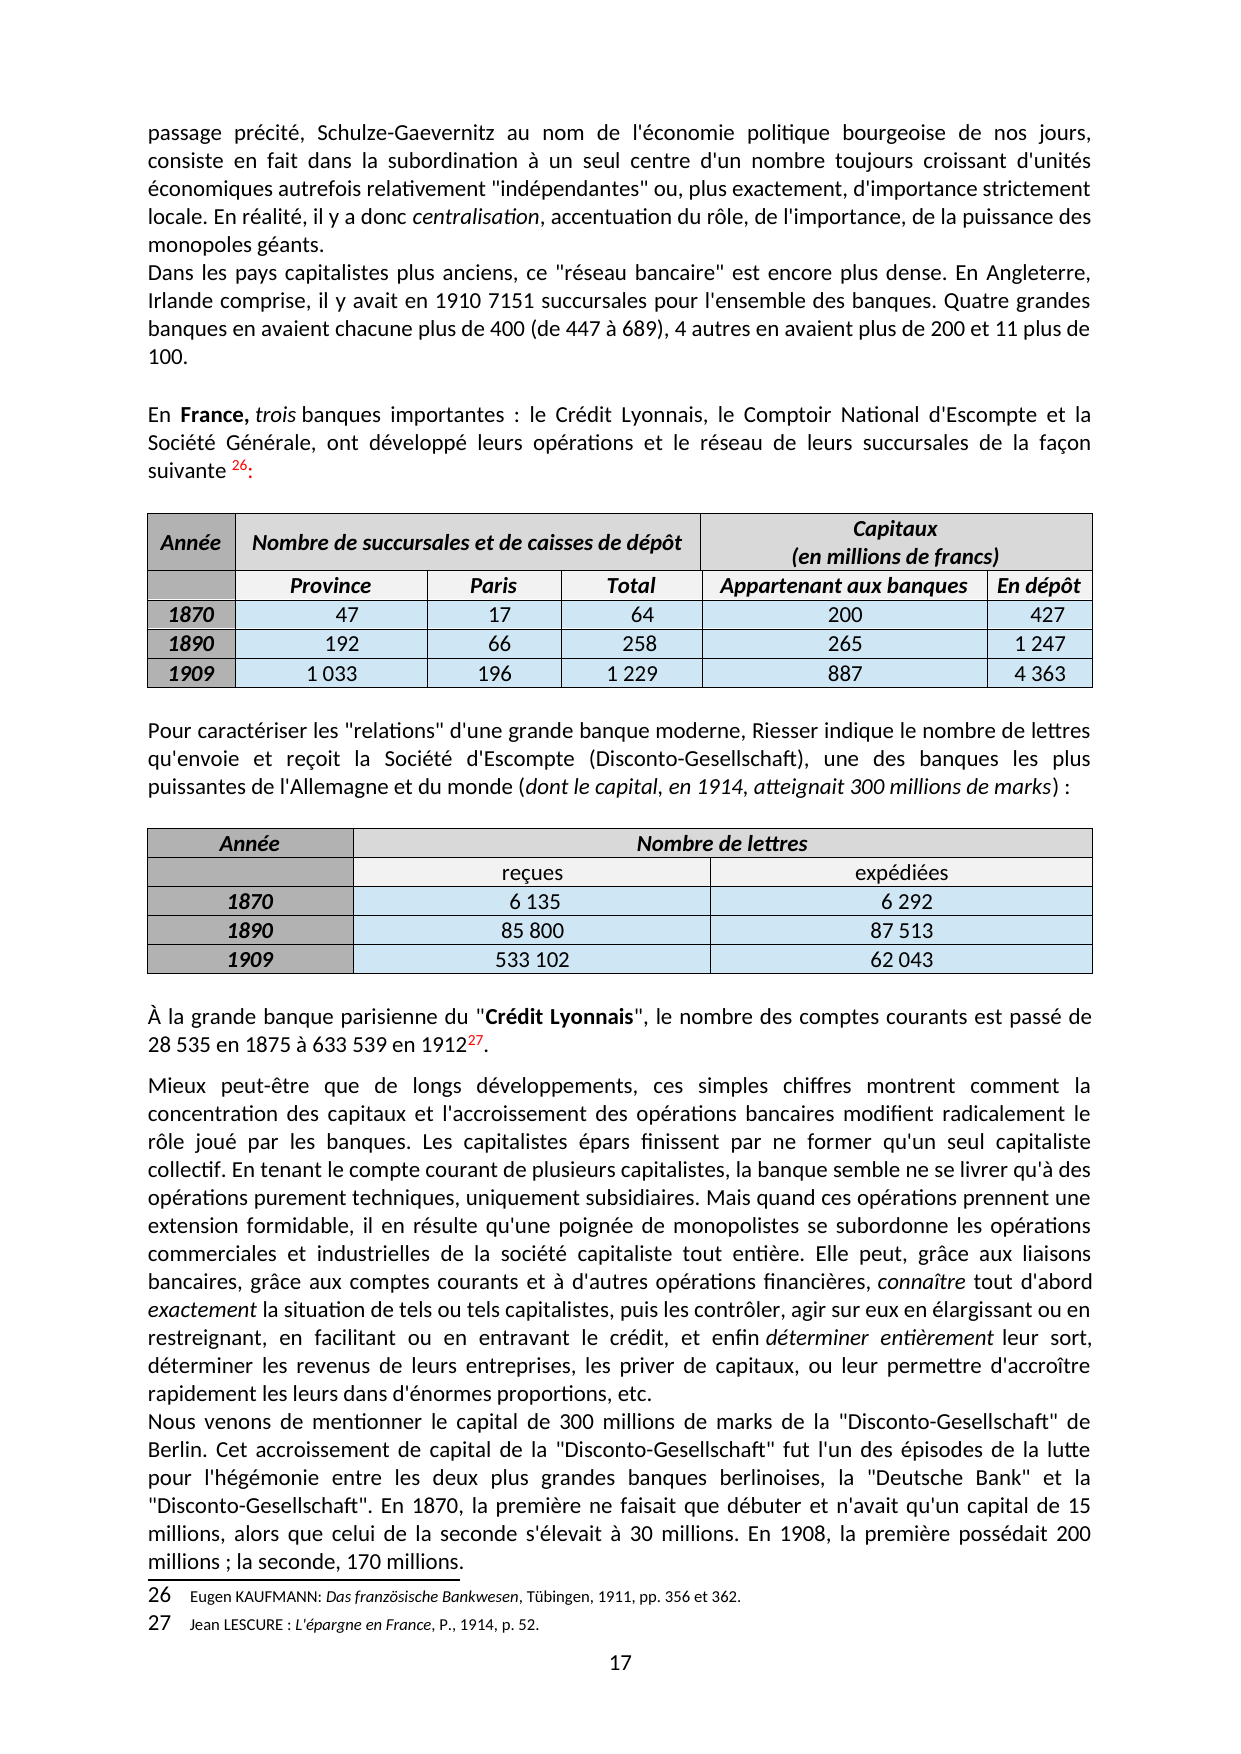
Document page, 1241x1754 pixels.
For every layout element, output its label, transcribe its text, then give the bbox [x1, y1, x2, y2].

table_cell 1890 [148, 916, 353, 944]
table_cell 1 229 [562, 659, 702, 687]
table_cell 47 [236, 601, 427, 628]
table_cell expédiées [711, 858, 1092, 886]
text À la grande banque parisienne du "Crédit Lyonnais", le nombre des comptes courants est passé de 28 535 en 1875 à 633 539 en 1912. [148, 1002, 1093, 1058]
table_cell 887 [703, 659, 987, 687]
table_cell 1909 [148, 945, 353, 973]
text En France, trois banques importantes : le Crédit Lyonnais, le Comptoir National d'Escompte et la Société Générale, ont développé leurs opérations et le réseau de leurs succursales de la façon suivante : [148, 400, 1093, 484]
text Jean LESCURE : L'épargne en France, P., 1914, p. 52. [148, 1608, 1093, 1636]
table_header Nombre de lettres [354, 829, 1092, 857]
table_cell 1 033 [236, 659, 427, 687]
table_cell 4 363 [988, 659, 1092, 687]
table_cell 1 247 [988, 630, 1092, 658]
table_cell Province [236, 571, 427, 599]
table_cell 6 292 [711, 887, 1092, 915]
table_header Année [148, 829, 353, 857]
table_cell 64 [562, 601, 702, 628]
text Nous venons de mentionner le capital de 300 millions de marks de la "Disconto-Gesellschaft" de Berlin. Cet accroissement de capital de la "Disconto-Gesellschaft" fut l'un des épisodes de la lutte pour l'hégémonie entre les deux plus grandes banques berlinoises, la "Deutsche Bank" et la "Disconto-Gesellschaft". En 1870, la première ne faisait que débuter et n'avait qu'un capital de 15 millions, alors que celui de la seconde s'élevait à 30 millions. En 1908, la première possédait 200 millions ; la seconde, 170 millions. [148, 1407, 1093, 1575]
table_cell 192 [236, 630, 427, 658]
table_cell En dépôt [988, 571, 1092, 599]
table_cell 85 800 [354, 916, 710, 944]
table_cell 6 135 [354, 887, 710, 915]
table_cell Total [562, 571, 702, 599]
table_header Capitaux (en millions de francs) [701, 514, 1092, 570]
table_cell [148, 858, 353, 886]
table_cell reçues [354, 858, 710, 886]
table_cell 17 [428, 601, 561, 628]
table_cell 1909 [148, 659, 235, 687]
table_cell 1870 [148, 887, 353, 915]
text Dans les pays capitalistes plus anciens, ce "réseau bancaire" est encore plus dense. En Angleterre, Irlande comprise, il y avait en 1910 7151 succursales pour l'ensemble des banques. Quatre grandes banques en avaient chacune plus de 400 (de 447 à 689), 4 autres en avaient plus de 200 et 11 plus de 100. [148, 258, 1093, 370]
table_cell 258 [562, 630, 702, 658]
table_cell [148, 571, 235, 599]
table_cell 66 [428, 630, 561, 658]
text Pour caractériser les "relations" d'une grande banque moderne, Riesser indique le nombre de lettres qu'envoie et reçoit la Société d'Escompte (Disconto-Gesellschaft), une des banques les plus puissantes de l'Allemagne et du monde (dont le capital, en 1914, atteignait 300 millions de marks) : [148, 716, 1093, 800]
text Eugen KAUFMANN: Das französische Bankwesen, Tübingen, 1911, pp. 356 et 362. [148, 1580, 1093, 1608]
table_header Nombre de succursales et de caisses de dépôt [236, 514, 700, 570]
table_cell Appartenant aux banques [703, 571, 987, 599]
table_header Année [148, 514, 235, 570]
table_cell 87 513 [711, 916, 1092, 944]
table_cell 427 [988, 601, 1092, 628]
table_cell 1890 [148, 630, 235, 658]
table_cell 1870 [148, 601, 235, 628]
table_cell 196 [428, 659, 561, 687]
table_cell 533 102 [354, 945, 710, 973]
text Mieux peut-être que de longs développements, ces simples chiffres montrent comment la concentration des capitaux et l'accroissement des opérations bancaires modifient radicalement le rôle joué par les banques. Les capitalistes épars finissent par ne former qu'un seul capitaliste collectif. En tenant le compte courant de plusieurs capitalistes, la banque semble ne se livrer qu'à des opérations purement techniques, uniquement subsidiaires. Mais quand ces opérations prennent une extension formidable, il en résulte qu'une poignée de monopolistes se subordonne les opérations commerciales et industrielles de la société capitaliste tout entière. Elle peut, grâce aux liaisons bancaires, grâce aux comptes courants et à d'autres opérations financières, connaître tout d'abord exactement la situation de tels ou tels capitalistes, puis les contrôler, agir sur eux en élargissant ou en restreignant, en facilitant ou en entravant le crédit, et enfin déterminer entièrement leur sort, déterminer les revenus de leurs entreprises, les priver de capitaux, ou leur permettre d'accroître rapidement les leurs dans d'énormes proportions, etc. [148, 1071, 1093, 1407]
table_cell Paris [428, 571, 561, 599]
text passage précité, Schulze-Gaevernitz au nom de l'économie politique bourgeoise de nos jours, consiste en fait dans la subordination à un seul centre d'un nombre toujours croissant d'unités économiques autrefois relativement "indépendantes" ou, plus exactement, d'importance strictement locale. En réalité, il y a donc centralisation, accentuation du rôle, de l'importance, de la puissance des monopoles géants. [148, 118, 1093, 258]
table_cell 265 [703, 630, 987, 658]
table_cell 62 043 [711, 945, 1092, 973]
table_cell 200 [703, 601, 987, 628]
